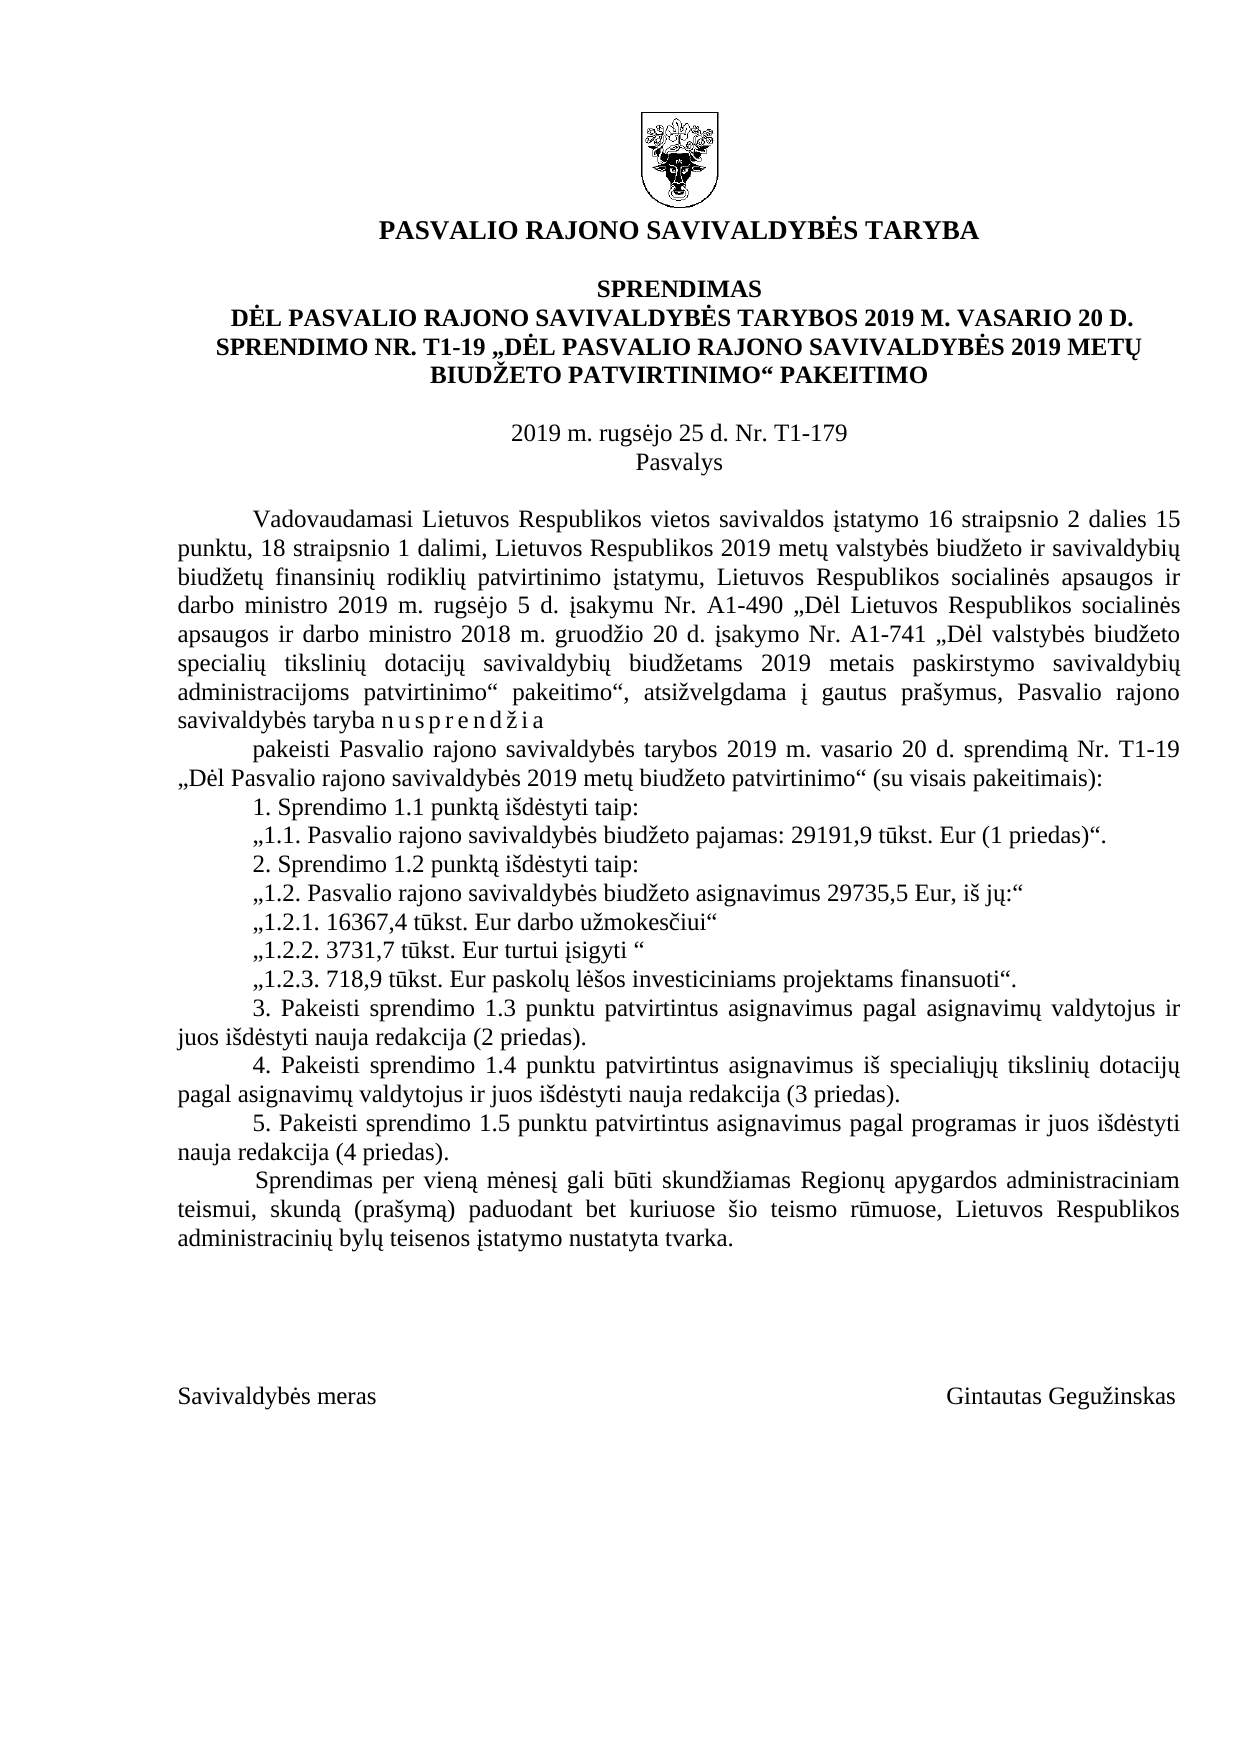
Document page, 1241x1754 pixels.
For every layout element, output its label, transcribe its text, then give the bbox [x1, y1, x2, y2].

text Pasvalio rajono savivaldybės taryba [177, 214, 1181, 246]
text Pasvalys [177, 447, 1181, 476]
text Sprendimas [177, 274, 1181, 303]
text Vadovaudamasi Lietuvos Respublikos vietos savivaldos įstatymo 16 straipsnio 2 dalies 15 punktu, 18 straipsnio 1 dalimi, Lietuvos Respublikos 2019 metų valstybės biudžeto ir savivaldybių biudžetų finansinių rodiklių patvirtinimo įstatymu, Lietuvos Respublikos socialinės apsaugos ir darbo ministro 2019 m. rugsėjo 5 d. įsakymu Nr. A1-490 „Dėl Lietuvos Respublikos socialinės apsaugos ir darbo ministro 2018 m. gruodžio 20 d. įsakymo Nr. A1-741 „Dėl valstybės biudžeto specialių tikslinių dotacijų savivaldybių biudžetams 2019 metais paskirstymo savivaldybių administracijoms patvirtinimo“ pakeitimo“, atsižvelgdama į gautus prašymus, Pasvalio rajono savivaldybės taryba nusprendžia [177, 504, 1181, 734]
text 3. Pakeisti sprendimo 1.3 punktu patvirtintus asignavimus pagal asignavimų valdytojus ir juos išdėstyti nauja redakcija (2 priedas). [177, 993, 1181, 1051]
text 2. Sprendimo 1.2 punktą išdėstyti taip: [177, 849, 1181, 878]
text 5. Pakeisti sprendimo 1.5 punktu patvirtintus asignavimus pagal programas ir juos išdėstyti nauja redakcija (4 priedas). [177, 1108, 1181, 1166]
text „1.2.2. 3731,7 tūkst. Eur turtui įsigyti “ [177, 936, 1181, 964]
text 1. Sprendimo 1.1 punktą išdėstyti taip: [177, 792, 1181, 821]
text pakeisti Pasvalio rajono savivaldybės tarybos 2019 m. vasario 20 d. sprendimą Nr. T1-19 „Dėl Pasvalio rajono savivaldybės 2019 metų biudžeto patvirtinimo“ (su visais pakeitimais): [177, 734, 1181, 792]
text „1.1. Pasvalio rajono savivaldybės biudžeto pajamas: 29191,9 tūkst. Eur (1 priedas)“. [177, 821, 1181, 849]
text Sprendimas per vieną mėnesį gali būti skundžiamas Regionų apygardos administraciniam teismui, skundą (prašymą) paduodant bet kuriuose šio teismo rūmuose, Lietuvos Respublikos administracinių bylų teisenos įstatymo nustatyta tvarka. [177, 1166, 1181, 1252]
text „1.2.1. 16367,4 tūkst. Eur darbo užmokesčiui“ [177, 907, 1181, 936]
text 4. Pakeisti sprendimo 1.4 punktu patvirtintus asignavimus iš specialiųjų tikslinių dotacijų pagal asignavimų valdytojus ir juos išdėstyti nauja redakcija (3 priedas). [177, 1051, 1181, 1108]
text Dėl Pasvalio rajono savivaldybės tarybos 2019 m. vasario 20 d. sprendimo Nr. T1-19 „Dėl pasvalio rajono savivaldybės 2019 metų biudžeto patvirtinimo“ pakeitimo [177, 303, 1181, 389]
text Savivaldybės meras Gintautas Gegužinskas [177, 1381, 1181, 1410]
text „1.2.3. 718,9 tūkst. Eur paskolų lėšos investiciniams projektams finansuoti“. [177, 964, 1181, 993]
text 2019 m. rugsėjo 25 d. Nr. T1-179 [177, 418, 1181, 447]
text „1.2. Pasvalio rajono savivaldybės biudžeto asignavimus 29735,5 Eur, iš jų:“ [177, 878, 1181, 907]
